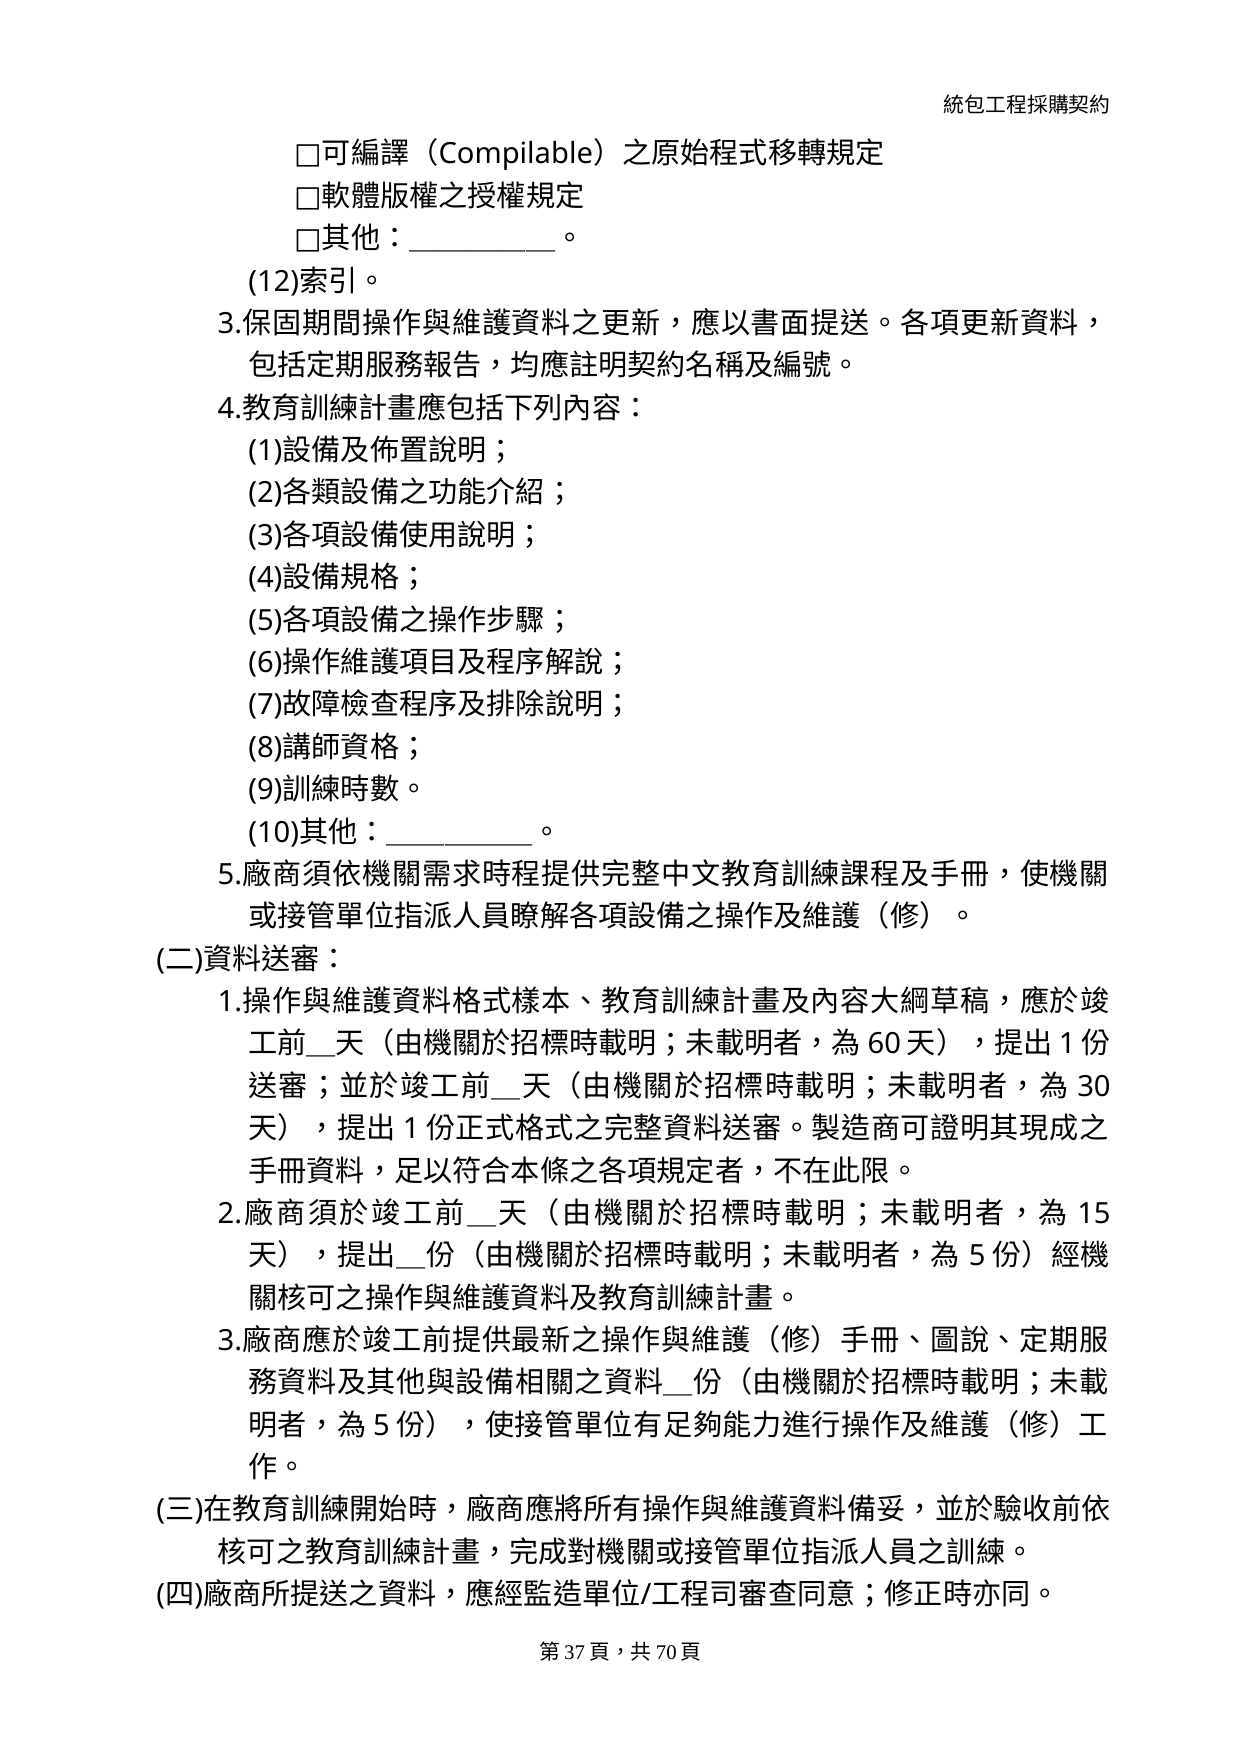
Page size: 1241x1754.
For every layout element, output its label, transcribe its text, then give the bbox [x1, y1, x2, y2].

text (5)各項設備之操作步驟； [248, 596, 1110, 638]
text 2.廠商須於竣工前＿天（由機關於招標時載明；未載明者，為15天），提出＿份（由機關於招標時載明；未載明者，為5份）經機關核可之操作與維護資料及教育訓練計畫。 [217, 1189, 1110, 1317]
text (10)其他：＿＿＿＿＿。 [248, 808, 1110, 851]
text □可編譯（Compilable）之原始程式移轉規定 [294, 130, 1110, 172]
text (12)索引。 [248, 257, 1110, 299]
text (9)訓練時數。 [248, 766, 1110, 808]
text (8)講師資格； [248, 723, 1110, 766]
text (2)各類設備之功能介紹； [248, 469, 1110, 511]
text 4.教育訓練計畫應包括下列內容： [217, 384, 1110, 427]
text □軟體版權之授權規定 [294, 172, 1110, 215]
text (四)廠商所提送之資料，應經監造單位/工程司審查同意；修正時亦同。 [156, 1571, 1110, 1613]
text (6)操作維護項目及程序解說； [248, 638, 1110, 681]
text □其他：＿＿＿＿＿。 [294, 215, 1110, 257]
text 1.操作與維護資料格式樣本、教育訓練計畫及內容大綱草稿，應於竣工前＿天（由機關於招標時載明；未載明者，為60天），提出1份送審；並於竣工前＿天（由機關於招標時載明；未載明者，為30天），提出1份正式格式之完整資料送審。製造商可證明其現成之手冊資料，足以符合本條之各項規定者，不在此限。 [217, 978, 1110, 1189]
text (三)在教育訓練開始時，廠商應將所有操作與維護資料備妥，並於驗收前依核可之教育訓練計畫，完成對機關或接管單位指派人員之訓練。 [156, 1486, 1110, 1571]
text (3)各項設備使用說明； [248, 511, 1110, 554]
text 3.廠商應於竣工前提供最新之操作與維護（修）手冊、圖說、定期服務資料及其他與設備相關之資料＿份（由機關於招標時載明；未載明者，為5份），使接管單位有足夠能力進行操作及維護（修）工作。 [217, 1317, 1110, 1486]
text (4)設備規格； [248, 554, 1110, 596]
text 3.保固期間操作與維護資料之更新，應以書面提送。各項更新資料，包括定期服務報告，均應註明契約名稱及編號。 [217, 299, 1110, 384]
text (二)資料送審： [156, 935, 1110, 978]
text 5.廠商須依機關需求時程提供完整中文教育訓練課程及手冊，使機關或接管單位指派人員瞭解各項設備之操作及維護（修）。 [217, 851, 1110, 935]
text (7)故障檢查程序及排除說明； [248, 681, 1110, 723]
text (1)設備及佈置說明； [248, 427, 1110, 469]
